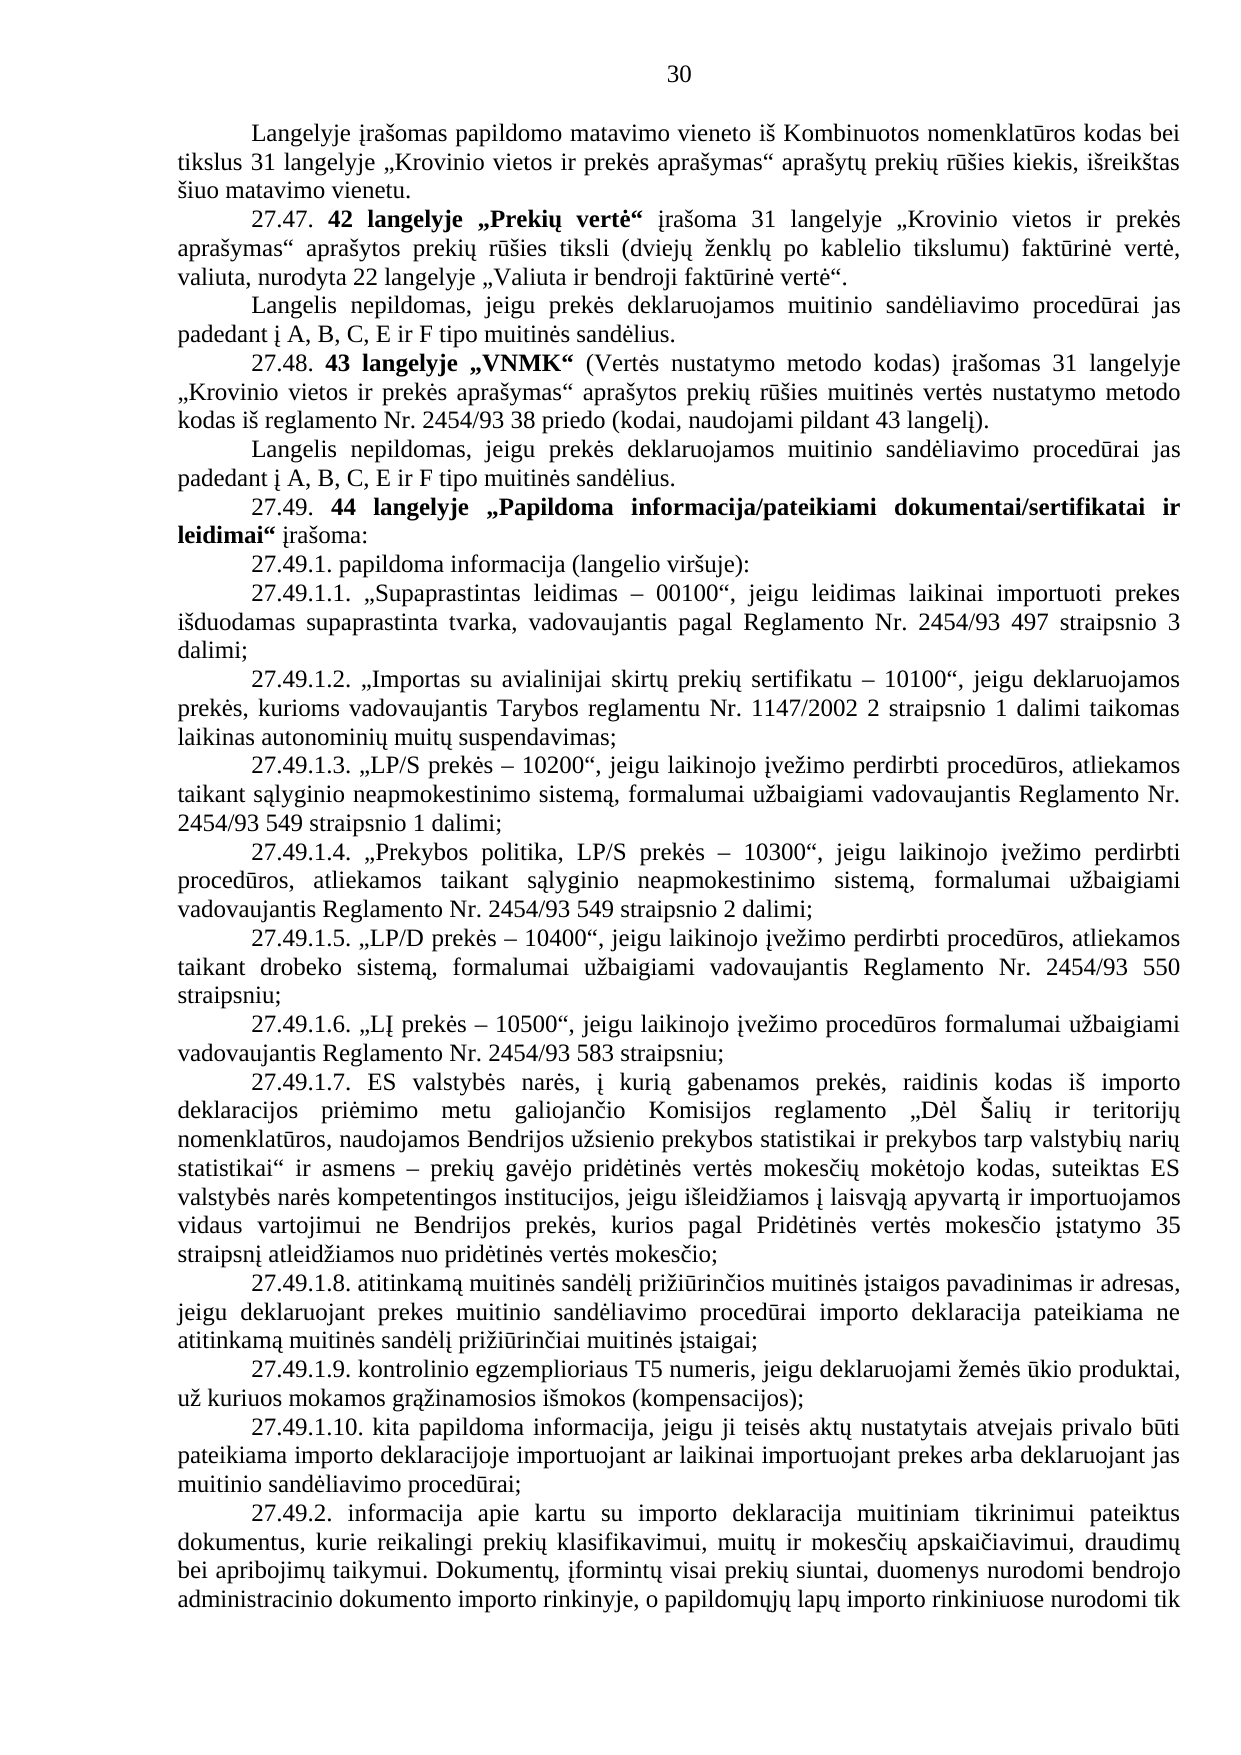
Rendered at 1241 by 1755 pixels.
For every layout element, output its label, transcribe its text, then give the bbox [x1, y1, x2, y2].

text 27.49.2. informacija apie kartu su importo deklaracija muitiniam tikrinimui pateiktus dokumentus, kurie reikalingi prekių klasifikavimui, muitų ir mokesčių apskaičiavimui, draudimų bei apribojimų taikymui. Dokumentų, įformintų visai prekių siuntai, duomenys nurodomi bendrojo administracinio dokumento importo rinkinyje, o papildomųjų lapų importo rinkiniuose nurodomi tik [177, 1498, 1181, 1613]
text Langelis nepildomas, jeigu prekės deklaruojamos muitinio sandėliavimo procedūrai jas padedant į A, B, C, E ir F tipo muitinės sandėlius. [177, 291, 1181, 348]
text 27.49.1.4. „Prekybos politika, LP/S prekės – 10300“, jeigu laikinojo įvežimo perdirbti procedūros, atliekamos taikant sąlyginio neapmokestinimo sistemą, formalumai užbaigiami vadovaujantis Reglamento Nr. 2454/93 549 straipsnio 2 dalimi; [177, 837, 1181, 923]
text 27.49. 44 langelyje „Papildoma informacija/pateikiami dokumentai/sertifikatai ir leidimai“ įrašoma: [177, 492, 1181, 549]
text 27.49.1.9. kontrolinio egzemplioriaus T5 numeris, jeigu deklaruojami žemės ūkio produktai, už kuriuos mokamos grąžinamosios išmokos (kompensacijos); [177, 1354, 1181, 1412]
text Langelis nepildomas, jeigu prekės deklaruojamos muitinio sandėliavimo procedūrai jas padedant į A, B, C, E ir F tipo muitinės sandėlius. [177, 434, 1181, 492]
text 27.49.1.10. kita papildoma informacija, jeigu ji teisės aktų nustatytais atvejais privalo būti pateikiama importo deklaracijoje importuojant ar laikinai importuojant prekes arba deklaruojant jas muitinio sandėliavimo procedūrai; [177, 1412, 1181, 1498]
text 27.49.1.5. „LP/D prekės – 10400“, jeigu laikinojo įvežimo perdirbti procedūros, atliekamos taikant drobeko sistemą, formalumai užbaigiami vadovaujantis Reglamento Nr. 2454/93 550 straipsniu; [177, 923, 1181, 1009]
text Langelyje įrašomas papildomo matavimo vieneto iš Kombinuotos nomenklatūros kodas bei tikslus 31 langelyje „Krovinio vietos ir prekės aprašymas“ aprašytų prekių rūšies kiekis, išreikštas šiuo matavimo vienetu. [177, 118, 1181, 204]
text 27.49.1.8. atitinkamą muitinės sandėlį prižiūrinčios muitinės įstaigos pavadinimas ir adresas, jeigu deklaruojant prekes muitinio sandėliavimo procedūrai importo deklaracija pateikiama ne atitinkamą muitinės sandėlį prižiūrinčiai muitinės įstaigai; [177, 1268, 1181, 1354]
text 27.49.1.2. „Importas su avialinijai skirtų prekių sertifikatu – 10100“, jeigu deklaruojamos prekės, kurioms vadovaujantis Tarybos reglamentu Nr. 1147/2002 2 straipsnio 1 dalimi taikomas laikinas autonominių muitų suspendavimas; [177, 664, 1181, 751]
text 27.49.1.7. ES valstybės narės, į kurią gabenamos prekės, raidinis kodas iš importo deklaracijos priėmimo metu galiojančio Komisijos reglamento „Dėl Šalių ir teritorijų nomenklatūros, naudojamos Bendrijos užsienio prekybos statistikai ir prekybos tarp valstybių narių statistikai“ ir asmens – prekių gavėjo pridėtinės vertės mokesčių mokėtojo kodas, suteiktas ES valstybės narės kompetentingos institucijos, jeigu išleidžiamos į laisvąją apyvartą ir importuojamos vidaus vartojimui ne Bendrijos prekės, kurios pagal Pridėtinės vertės mokesčio įstatymo 35 straipsnį atleidžiamos nuo pridėtinės vertės mokesčio; [177, 1067, 1181, 1268]
text 27.49.1. papildoma informacija (langelio viršuje): [177, 549, 1181, 578]
text 27.48. 43 langelyje „VNMK“ (Vertės nustatymo metodo kodas) įrašomas 31 langelyje „Krovinio vietos ir prekės aprašymas“ aprašytos prekių rūšies muitinės vertės nustatymo metodo kodas iš reglamento Nr. 2454/93 38 priedo (kodai, naudojami pildant 43 langelį). [177, 348, 1181, 434]
text 27.49.1.1. „Supaprastintas leidimas – 00100“, jeigu leidimas laikinai importuoti prekes išduodamas supaprastinta tvarka, vadovaujantis pagal Reglamento Nr. 2454/93 497 straipsnio 3 dalimi; [177, 578, 1181, 664]
text 27.49.1.3. „LP/S prekės – 10200“, jeigu laikinojo įvežimo perdirbti procedūros, atliekamos taikant sąlyginio neapmokestinimo sistemą, formalumai užbaigiami vadovaujantis Reglamento Nr. 2454/93 549 straipsnio 1 dalimi; [177, 751, 1181, 837]
text 27.49.1.6. „LĮ prekės – 10500“, jeigu laikinojo įvežimo procedūros formalumai užbaigiami vadovaujantis Reglamento Nr. 2454/93 583 straipsniu; [177, 1009, 1181, 1067]
text 27.47. 42 langelyje „Prekių vertė“ įrašoma 31 langelyje „Krovinio vietos ir prekės aprašymas“ aprašytos prekių rūšies tiksli (dviejų ženklų po kablelio tikslumu) faktūrinė vertė, valiuta, nurodyta 22 langelyje „Valiuta ir bendroji faktūrinė vertė“. [177, 204, 1181, 291]
